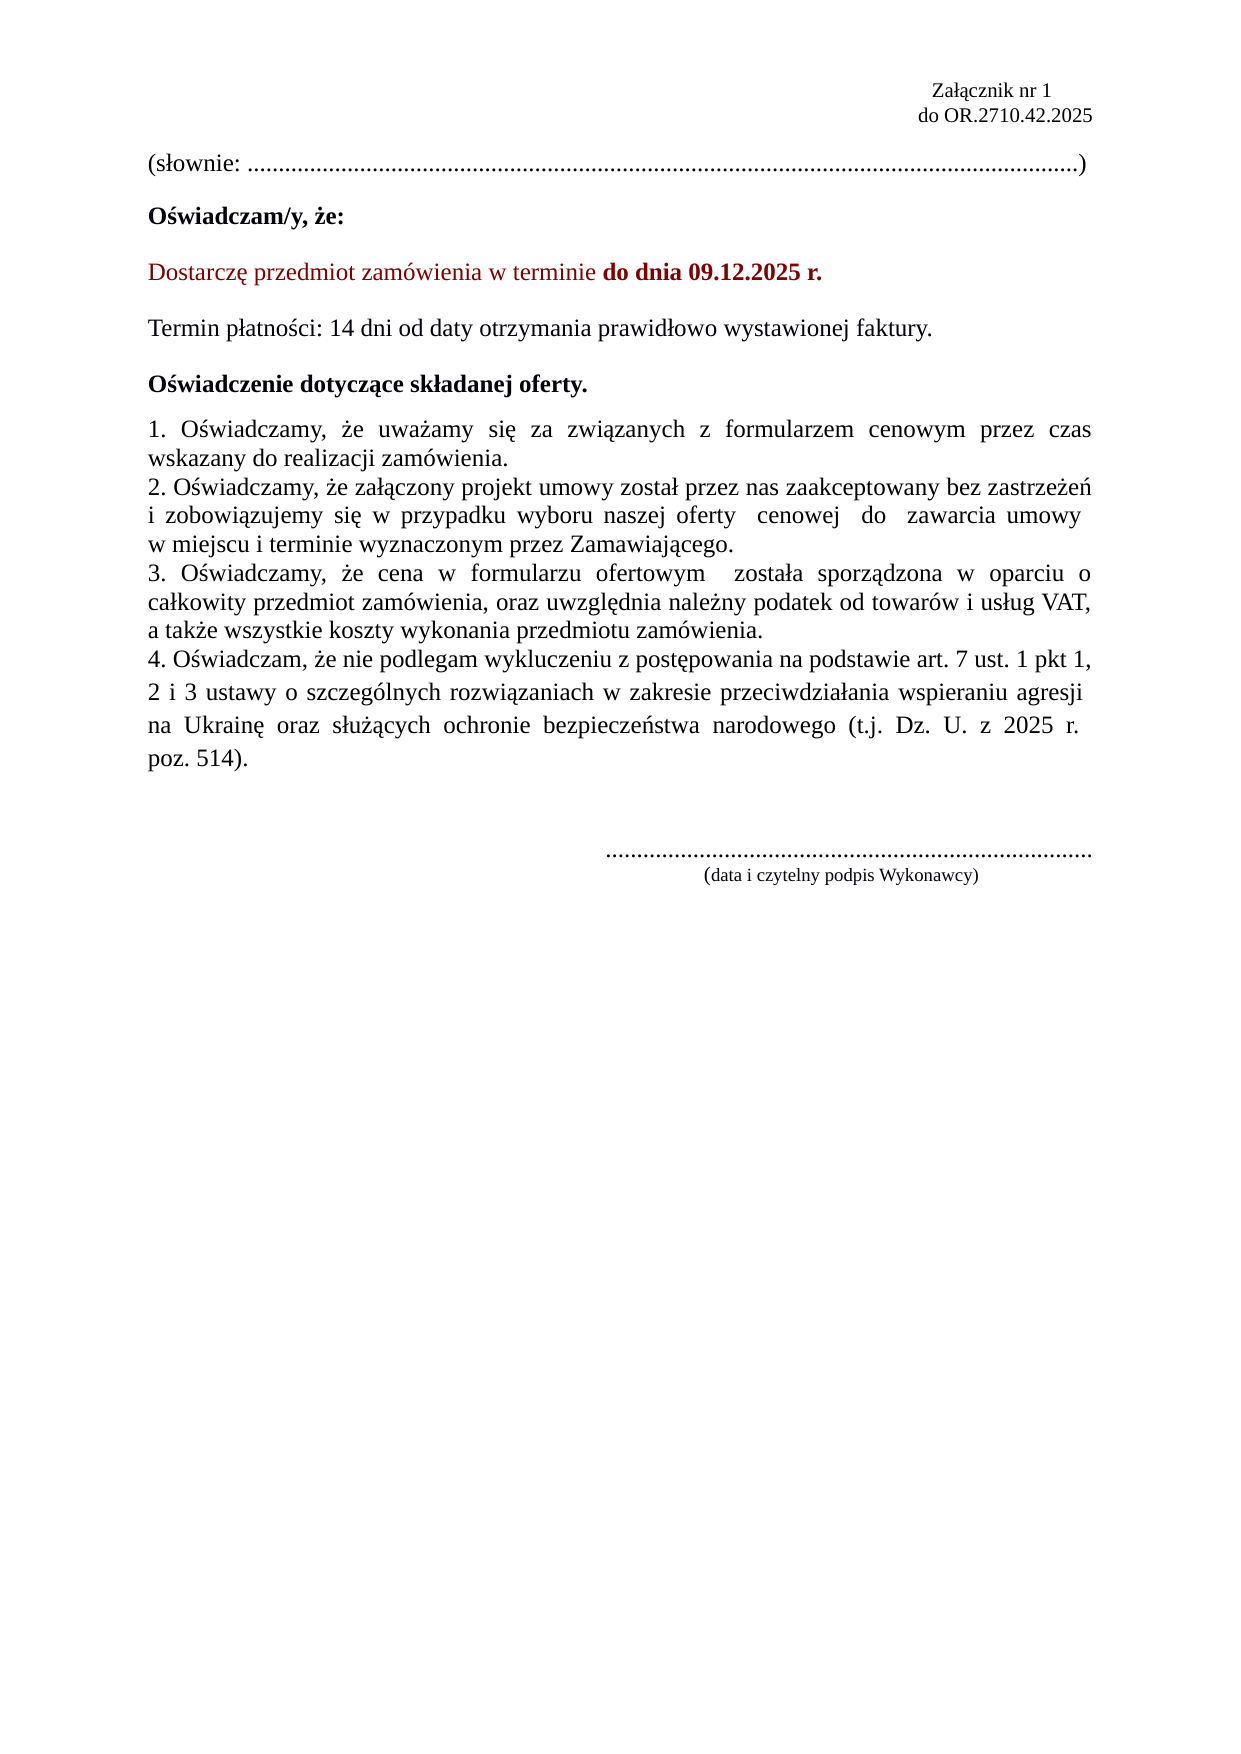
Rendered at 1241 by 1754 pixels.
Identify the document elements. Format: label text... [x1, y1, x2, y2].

text Oświadczenie dotyczące składanej oferty. [148, 369, 1093, 397]
text 3. Oświadczamy, że cena w formularzu ofertowym została sporządzona w oparciu o całkowity przedmiot zamówienia, oraz uwzględnia należny podatek od towarów i usług VAT, a także wszystkie koszty wykonania przedmiotu zamówienia. [148, 558, 1093, 644]
text (słownie: .....................................................................................................................................) [148, 148, 1093, 176]
text Termin płatności: 14 dni od daty otrzymania prawidłowo wystawionej faktury. [148, 313, 1093, 342]
text 1. Oświadczamy, że uważamy się za związanych z formularzem cenowym przez czas wskazany do realizacji zamówienia. [148, 414, 1093, 472]
text 4. Oświadczam, że nie podlegam wykluczeniu z postępowania na podstawie art. 7 ust. 1 pkt 1, 2 i 3 ustawy o szczególnych rozwiązaniach w zakresie przeciwdziałania wspieraniu agresji na Ukrainę oraz służących ochronie bezpieczeństwa narodowego (t.j. Dz. U. z 2025 r. poz. 514). [148, 644, 1093, 772]
text Dostarczę przedmiot zamówienia w terminie do dnia 09.12.2025 r. [148, 257, 1093, 286]
text (data i czytelny podpis Wykonawcy) [516, 862, 1093, 886]
text Oświadczam/y, że: [148, 201, 1093, 230]
text .............................................................................. [148, 834, 1093, 862]
text 2. Oświadczamy, że załączony projekt umowy został przez nas zaakceptowany bez zastrzeżeń i zobowiązujemy się w przypadku wyboru naszej oferty cenowej do zawarcia umowy w miejscu i terminie wyznaczonym przez Zamawiającego. [148, 472, 1093, 558]
